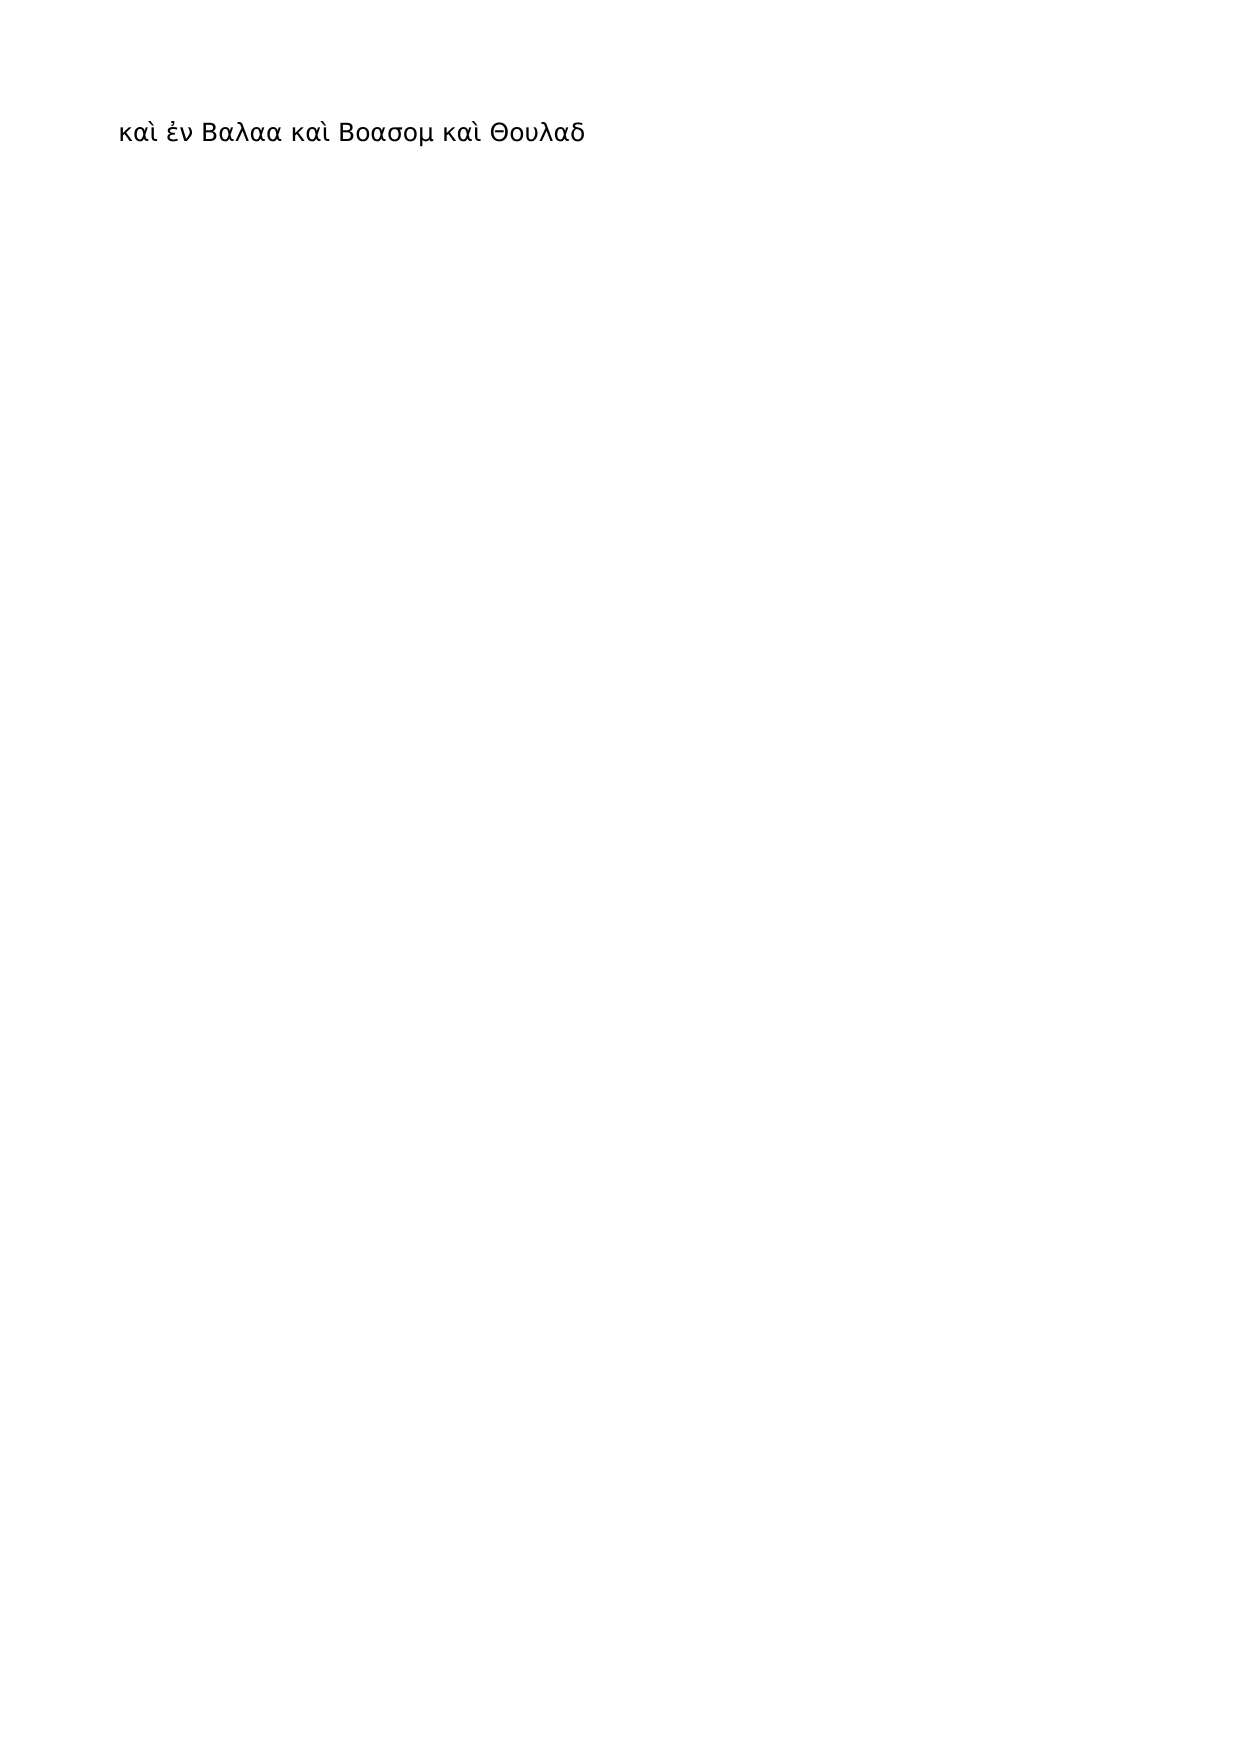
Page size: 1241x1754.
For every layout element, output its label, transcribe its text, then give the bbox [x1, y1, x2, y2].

text καὶ ἐν Βαλαα καὶ Βοασομ καὶ Θουλαδ [118, 118, 1122, 147]
